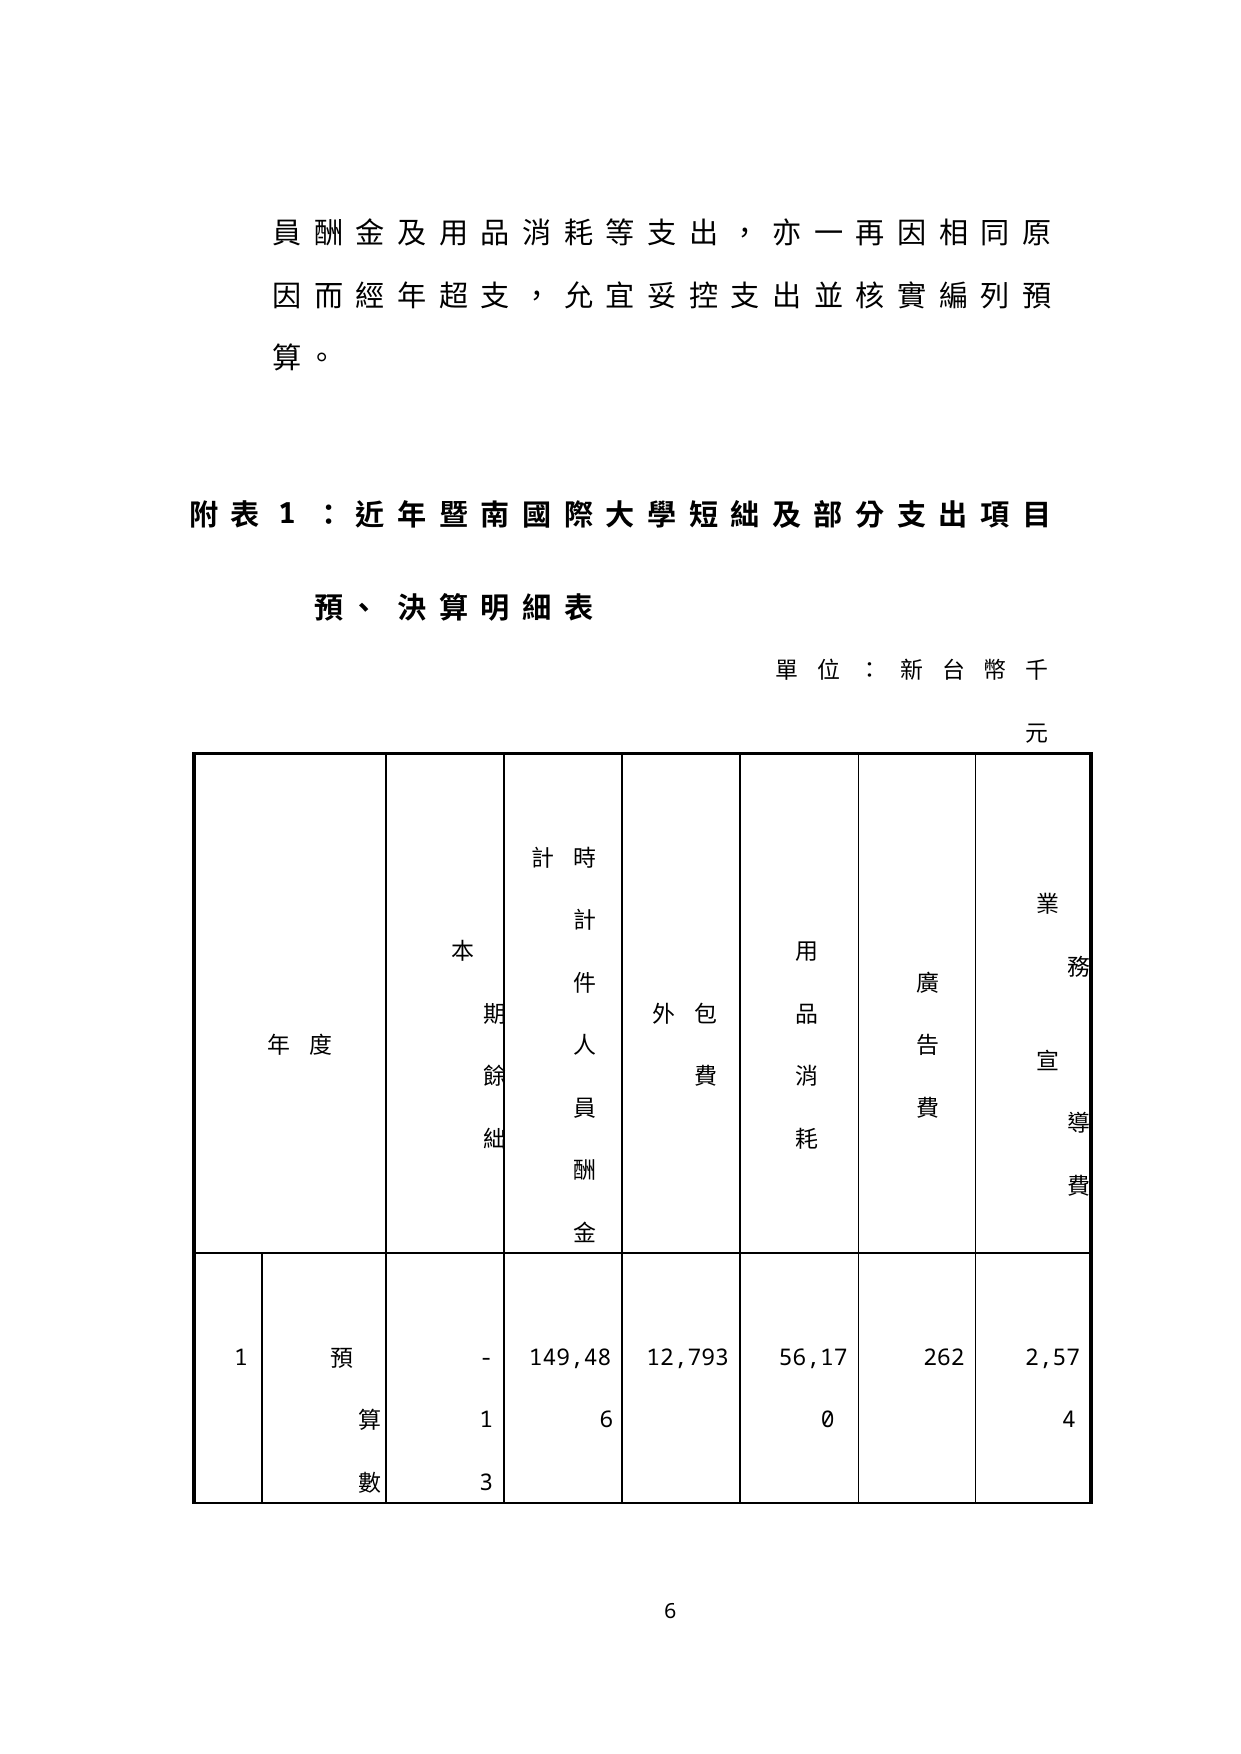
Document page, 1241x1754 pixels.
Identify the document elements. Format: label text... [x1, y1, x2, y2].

table_cell 12,793 [623, 1254, 739, 1502]
table_header 廣告費 [859, 755, 975, 1252]
table_header 本期餘絀 [387, 755, 503, 1252]
text 員酬金及用品消耗等支出，亦一再因相同原因而經年超支，允宜妥控支出並核實編列預算。 [242, 189, 1058, 377]
table_cell 103 [196, 1254, 261, 1502]
table_header 用品消耗 [741, 755, 858, 1252]
table_cell 149,486 [505, 1254, 621, 1502]
table_header 外包費 [623, 755, 739, 1252]
table_cell 預算數 [263, 1254, 385, 1502]
table_header 年度 [196, 755, 385, 1252]
text 附表1：近年暨南國際大學短絀及部分支出項目預、決算明細表 [183, 439, 1058, 627]
table_cell 262 [859, 1254, 975, 1502]
table_header 業務 宣導費 [976, 755, 1089, 1252]
table_cell 2,574 [976, 1254, 1089, 1502]
table_cell -13 [387, 1254, 503, 1502]
text 單位：新台幣千元 [183, 627, 1058, 752]
table_header 計時計件人員酬金 [505, 755, 621, 1252]
table_cell 56,170 [741, 1254, 858, 1502]
